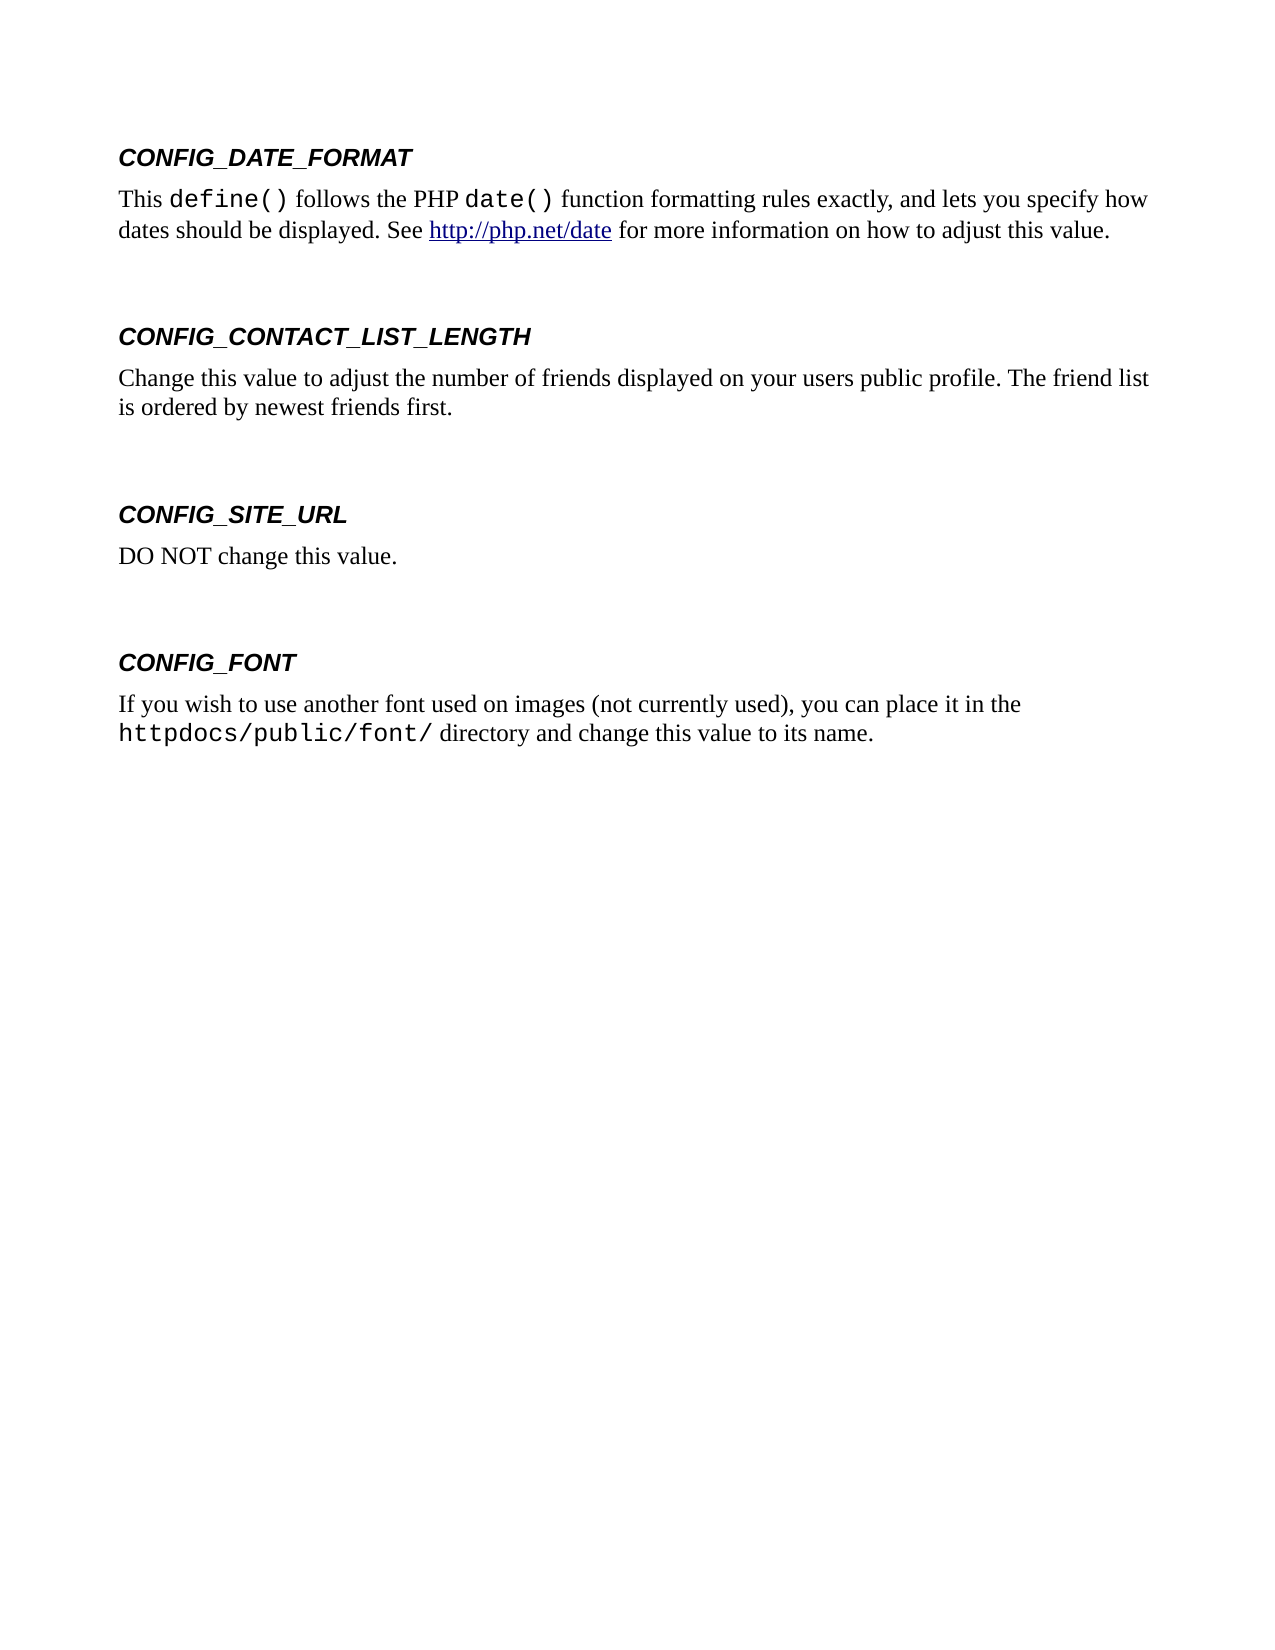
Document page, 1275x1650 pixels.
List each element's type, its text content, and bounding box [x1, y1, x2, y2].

text Change this value to adjust the number of friends displayed on your users public profile. The friend list is ordered by newest friends first. [118, 363, 1157, 421]
subtitle CONFIG_DATE_FORMAT [118, 143, 1157, 172]
subtitle CONFIG_FONT [118, 648, 1157, 677]
text DO NOT change this value. [118, 541, 1157, 569]
subtitle CONFIG_CONTACT_LIST_LENGTH [118, 322, 1157, 351]
subtitle CONFIG_SITE_URL [118, 500, 1157, 528]
text If you wish to use another font used on images (not currently used), you can place it in the httpdocs/public/font/ directory and change this value to its name. [118, 689, 1157, 749]
text This define() follows the PHP date() function formatting rules exactly, and lets you specify how dates should be displayed. See http://php.net/date for more information on how to adjust this value. [118, 184, 1157, 244]
